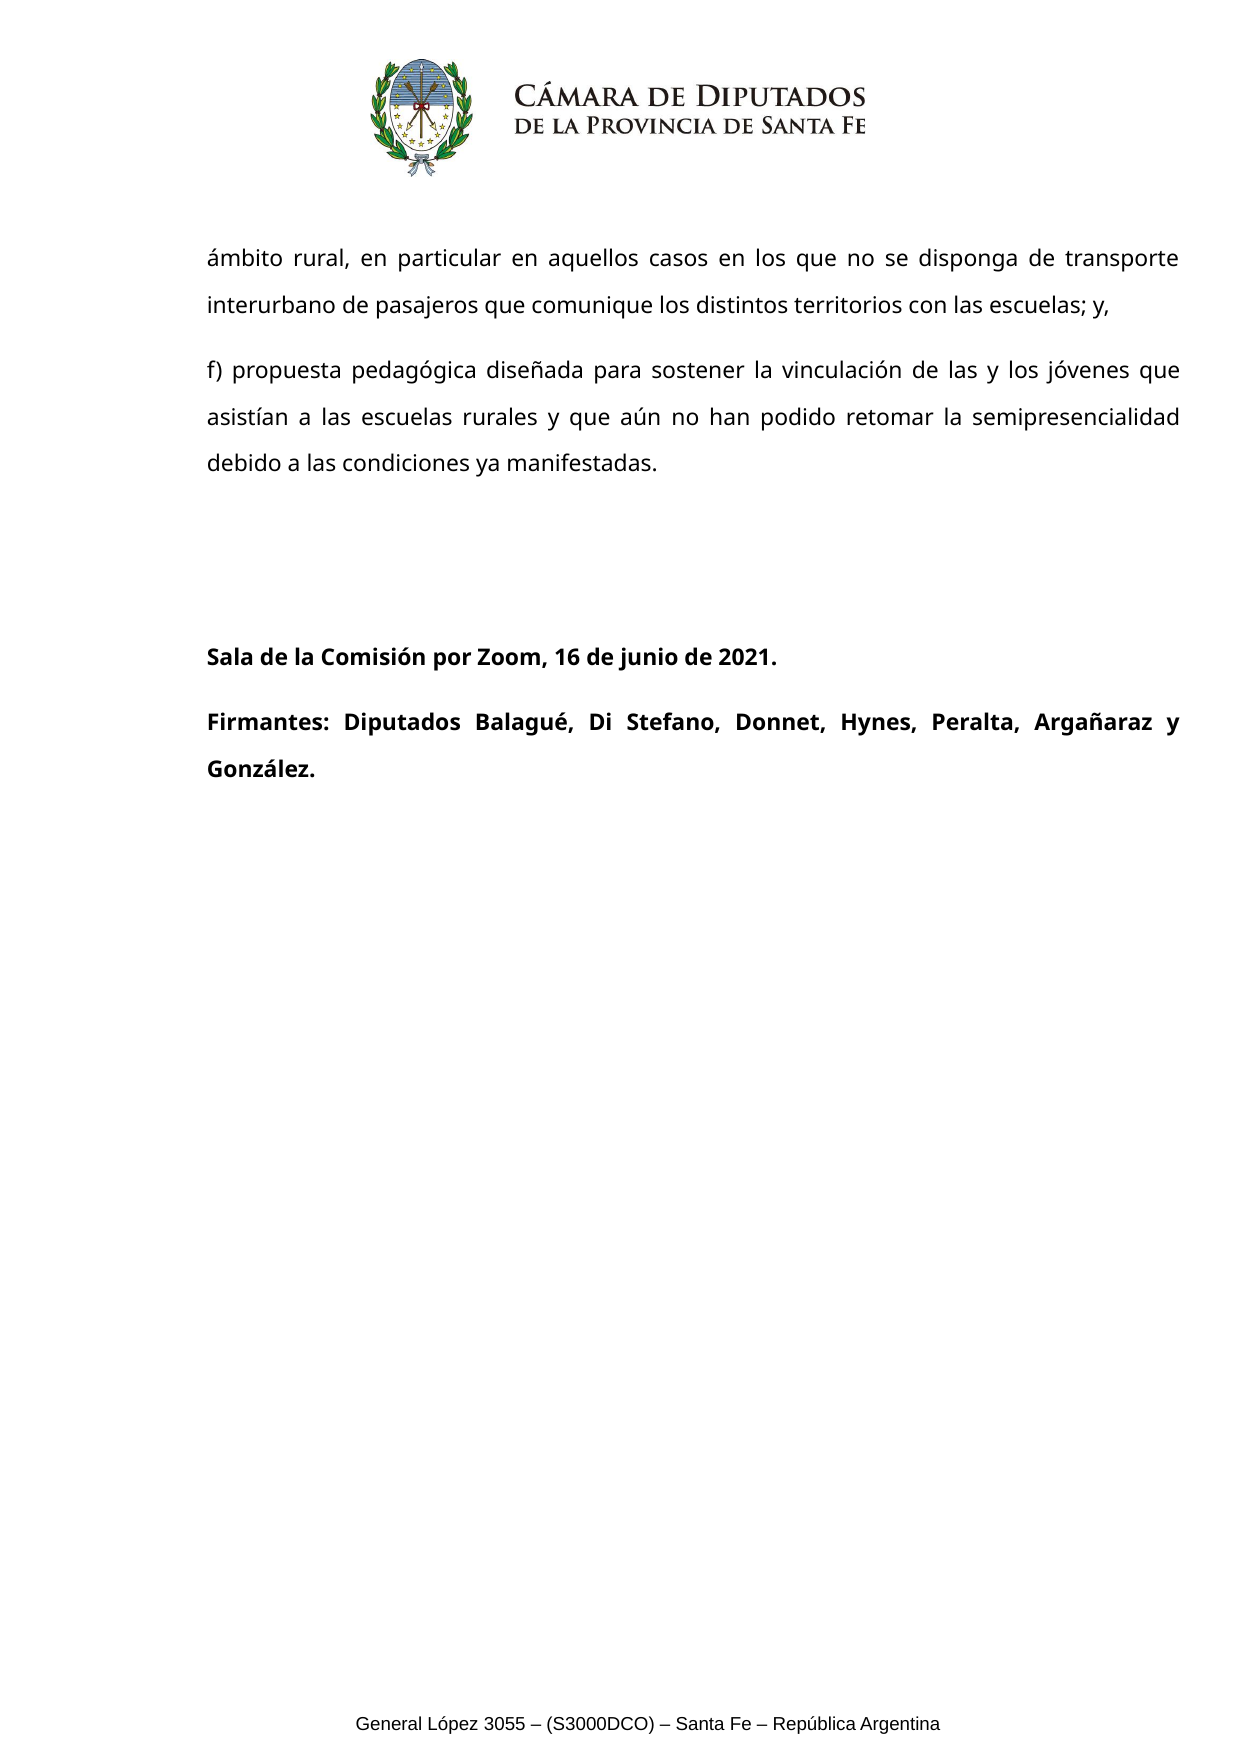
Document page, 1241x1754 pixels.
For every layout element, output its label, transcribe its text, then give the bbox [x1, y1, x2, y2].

picture [370, 59, 866, 181]
text Sala de la Comisión por Zoom, 16 de junio de 2021. [207, 641, 1181, 672]
text Firmantes: Diputados Balagué, Di Stefano, Donnet, Hynes, Peralta, Argañaraz y González. [207, 706, 1181, 784]
text ámbito rural, en particular en aquellos casos en los que no se disponga de transporte interurbano de pasajeros que comunique los distintos territorios con las escuelas; y, [207, 242, 1181, 320]
text f) propuesta pedagógica diseñada para sostener la vinculación de las y los jóvenes que asistían a las escuelas rurales y que aún no han podido retomar la semipresencialidad debido a las condiciones ya manifestadas. [207, 354, 1181, 479]
